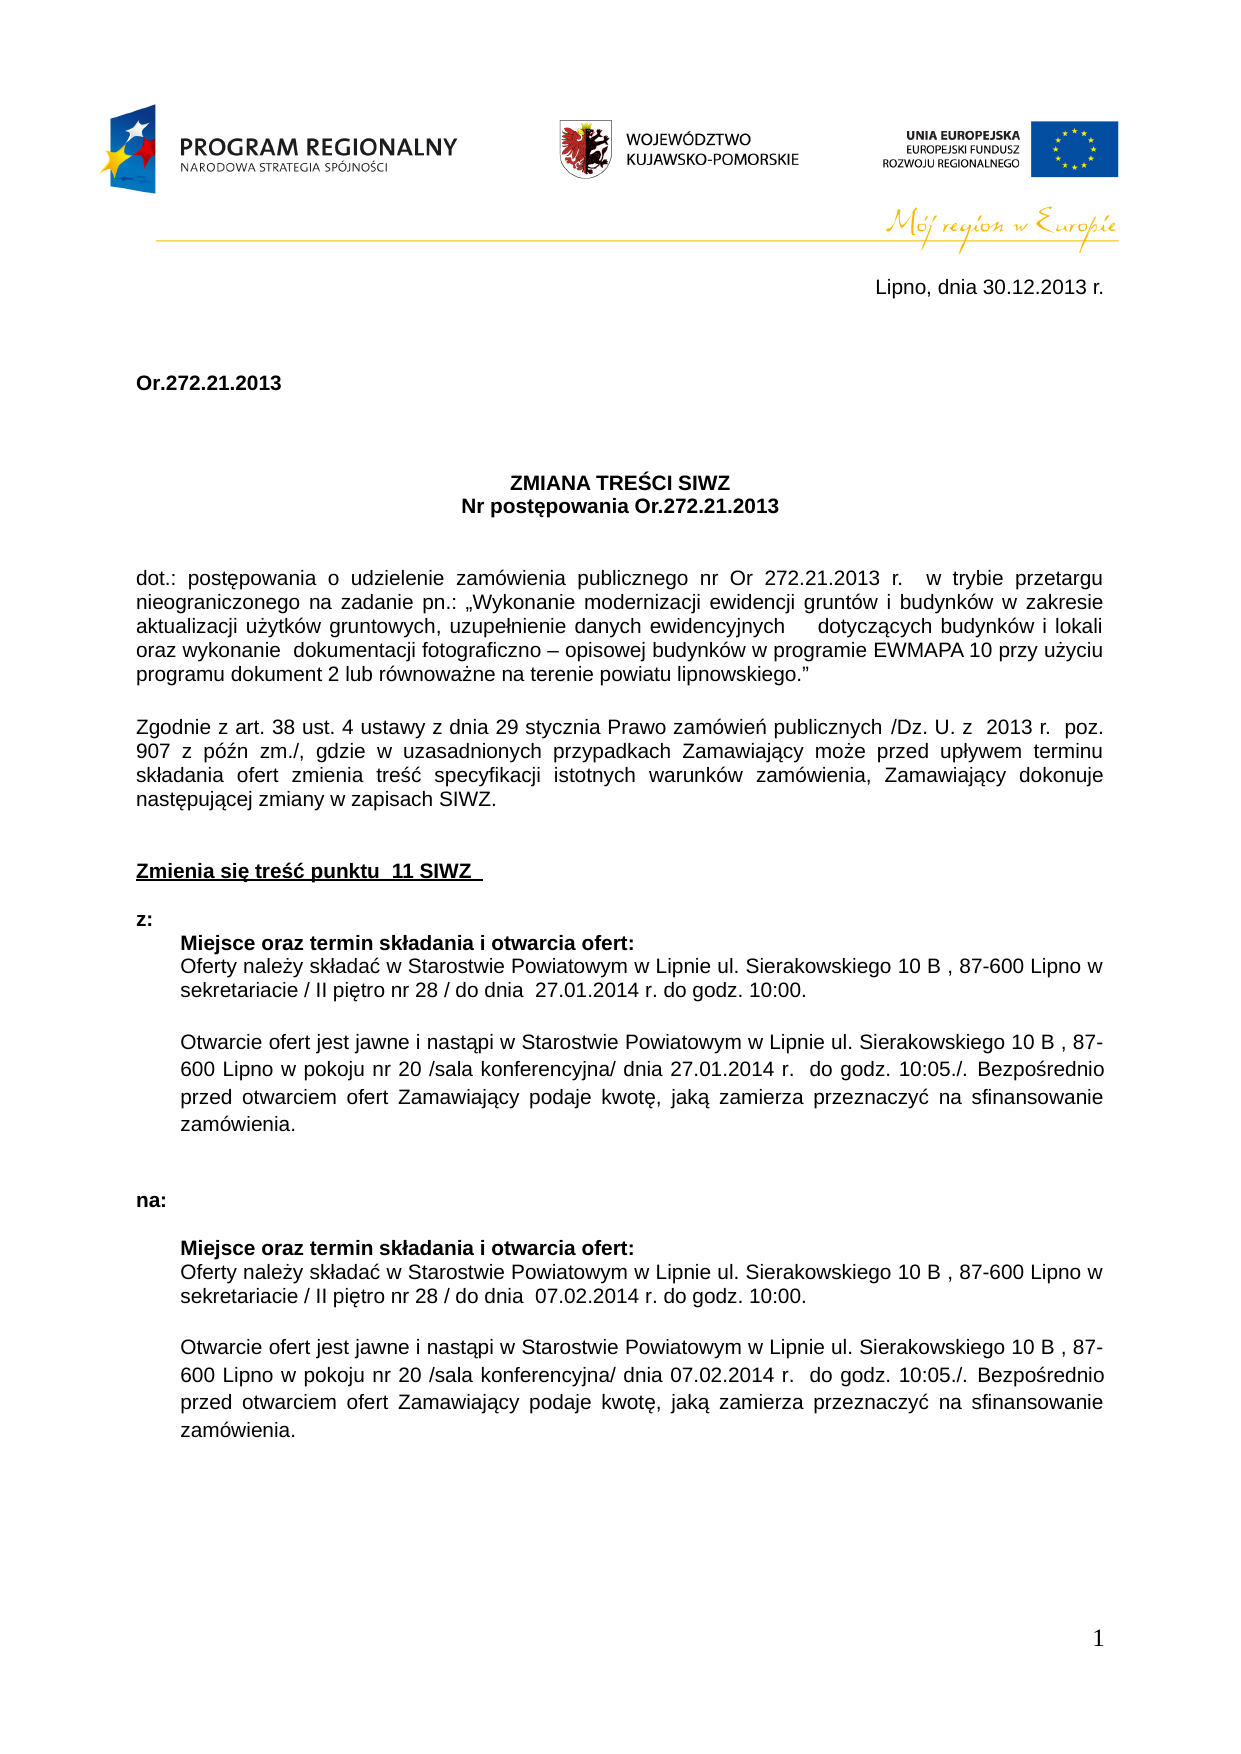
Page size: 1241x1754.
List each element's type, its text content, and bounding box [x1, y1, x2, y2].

text na: [136, 1188, 1104, 1212]
text Miejsce oraz termin składania i otwarcia ofert: [180, 930, 1104, 954]
text Miejsce oraz termin składania i otwarcia ofert: [180, 1236, 1104, 1259]
text z: [136, 906, 1104, 930]
text Nr postępowania Or.272.21.2013 [136, 494, 1104, 518]
text Or.272.21.2013 [136, 371, 1104, 395]
text Lipno, dnia 30.12.2013 r. [136, 276, 1104, 299]
text Zgodnie z art. 38 ust. 4 ustawy z dnia 29 stycznia Prawo zamówień publicznych /Dz. U. z 2013 r. poz. 907 z późn zm./, gdzie w uzasadnionych przypadkach Zamawiający może przed upływem terminu składania ofert zmienia treść specyfikacji istotnych warunków zamówienia, Zamawiający dokonuje następującej zmiany w zapisach SIWZ. [136, 715, 1104, 811]
text ZMIANA TREŚCI SIWZ [136, 470, 1104, 494]
text Zmienia się treść punktu 11 SIWZ [136, 858, 1104, 882]
text Otwarcie ofert jest jawne i nastąpi w Starostwie Powiatowym w Lipnie ul. Sierakowskiego 10 B , 87-600 Lipno w pokoju nr 20 /sala konferencyjna/ dnia 07.02.2014 r. do godz. 10:05./. Bezpośrednio przed otwarciem ofert Zamawiający podaje kwotę, jaką zamierza przeznaczyć na sfinansowanie zamówienia. [180, 1335, 1104, 1441]
text dot.: postępowania o udzielenie zamówienia publicznego nr Or 272.21.2013 r. w trybie przetargu nieograniczonego na zadanie pn.: „Wykonanie modernizacji ewidencji gruntów i budynków w zakresie aktualizacji użytków gruntowych, uzupełnienie danych ewidencyjnych dotyczących budynków i lokali oraz wykonanie dokumentacji fotograficzno – opisowej budynków w programie EWMAPA 10 przy użyciu programu dokument 2 lub równoważne na terenie powiatu lipnowskiego.” [136, 566, 1104, 686]
text Oferty należy składać w Starostwie Powiatowym w Lipnie ul. Sierakowskiego 10 B , 87-600 Lipno w sekretariacie / II piętro nr 28 / do dnia 07.02.2014 r. do godz. 10:00. [180, 1259, 1104, 1307]
text Oferty należy składać w Starostwie Powiatowym w Lipnie ul. Sierakowskiego 10 B , 87-600 Lipno w sekretariacie / II piętro nr 28 / do dnia 27.01.2014 r. do godz. 10:00. [180, 954, 1104, 1002]
text Otwarcie ofert jest jawne i nastąpi w Starostwie Powiatowym w Lipnie ul. Sierakowskiego 10 B , 87-600 Lipno w pokoju nr 20 /sala konferencyjna/ dnia 27.01.2014 r. do godz. 10:05./. Bezpośrednio przed otwarciem ofert Zamawiający podaje kwotę, jaką zamierza przeznaczyć na sfinansowanie zamówienia. [180, 1030, 1104, 1136]
